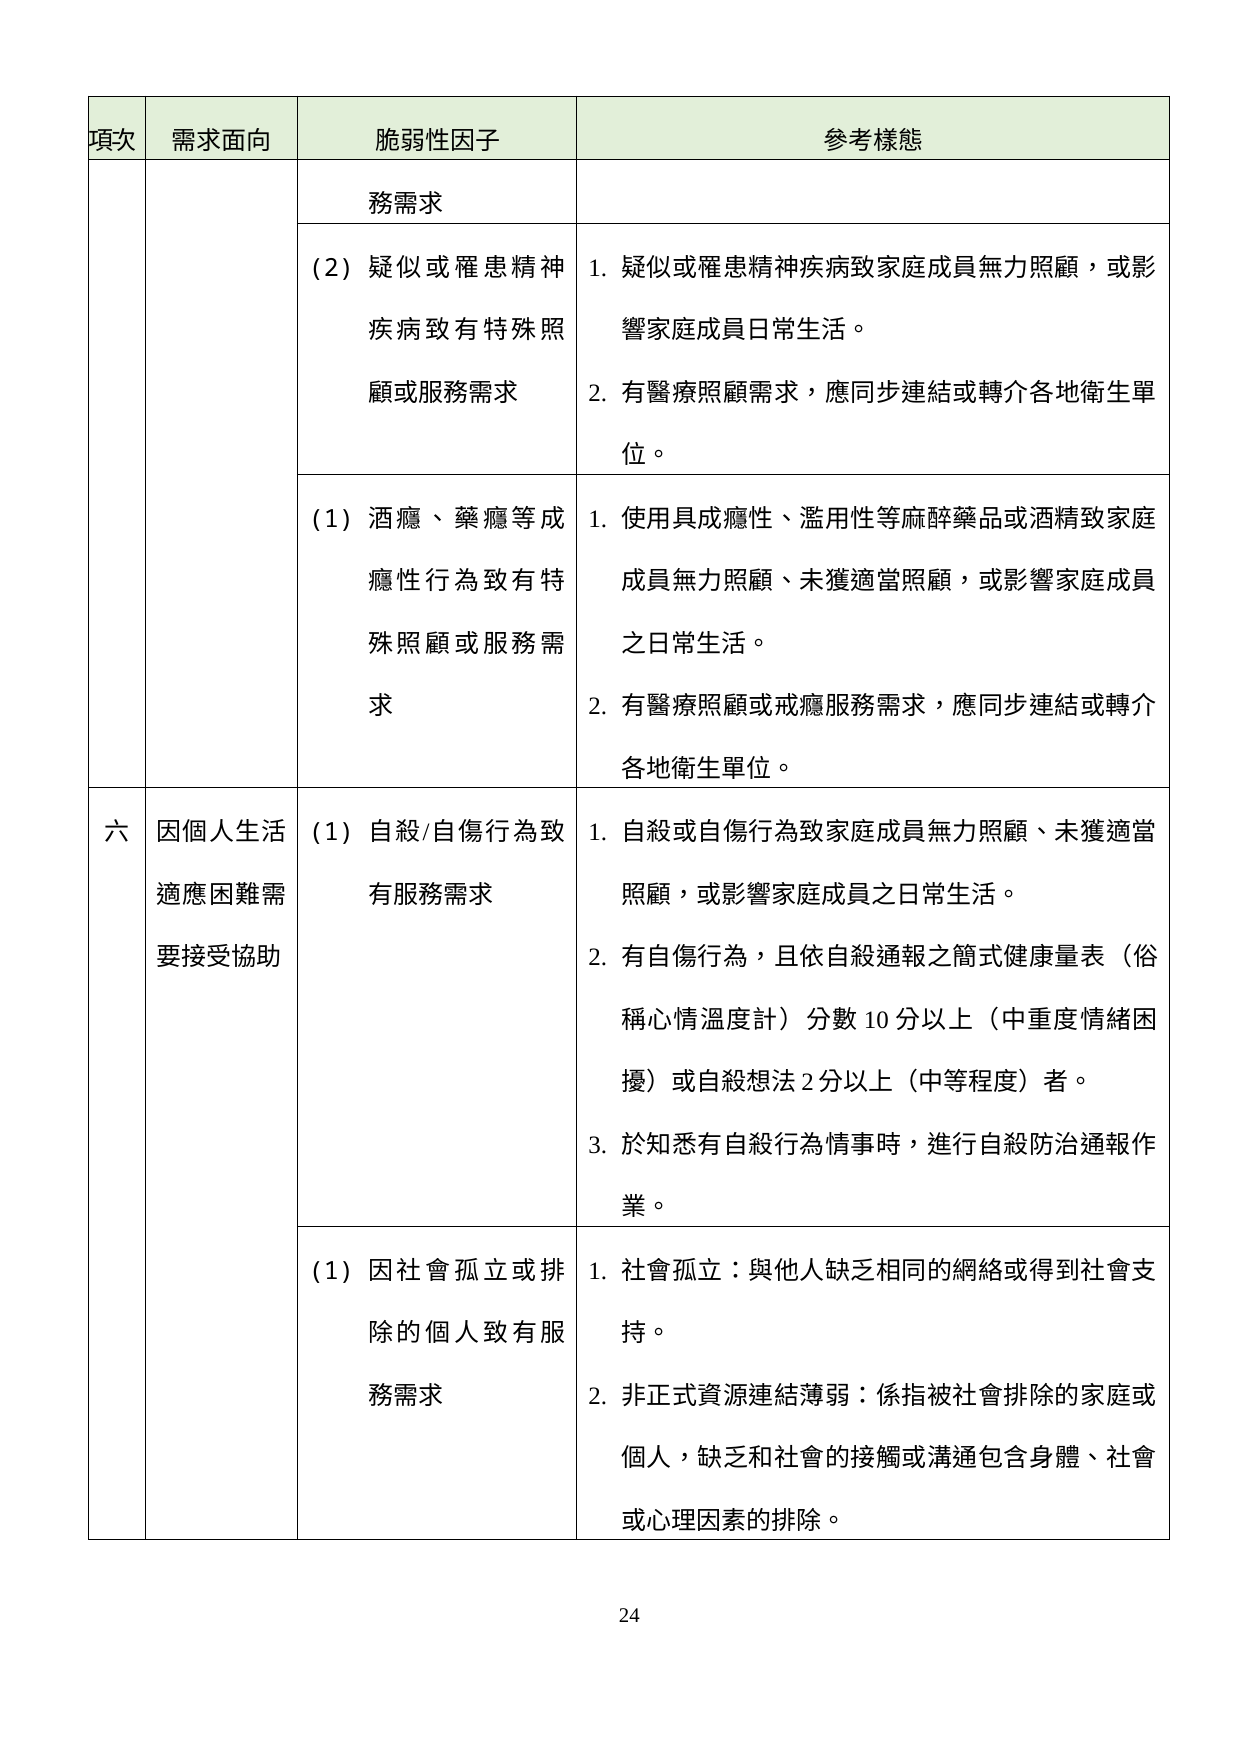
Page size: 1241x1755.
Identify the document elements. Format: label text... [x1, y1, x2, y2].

table_header 項次 [89, 97, 145, 159]
table_cell [577, 160, 1169, 223]
table_cell 自殺/自傷行為致有服務需求 [298, 788, 576, 1226]
table_cell 社會孤立：與他人缺乏相同的網絡或得到社會支持。 非正式資源連結薄弱：係指被社會排除的家庭或個人，缺乏和社會的接觸或溝通包含身體、社會或心理因素的排除。 缺乏親屬、朋友、社群、職場、鄰居、宗教團體、學校、醫師、社區機構、醫療機構和其他醫療照顧及社會服務資源。 非屬社會救助法第17條所定對象。 [577, 1227, 1169, 1539]
table_cell 疑似或罹患精神疾病致有特殊照顧或服務需求 [298, 224, 576, 474]
table_cell 疑似或罹患精神疾病致家庭成員無力照顧，或影響家庭成員日常生活。 有醫療照顧需求，應同步連結或轉介各地衛生單位。 [577, 224, 1169, 474]
table_cell 因社會孤立或排除的個人致有服務需求 [298, 1227, 576, 1539]
table_cell 因個人生活適應困難需要接受協助 [146, 788, 297, 1539]
table_cell 自殺或自傷行為致家庭成員無力照顧、未獲適當照顧，或影響家庭成員之日常生活。 有自傷行為，且依自殺通報之簡式健康量表（俗稱心情溫度計）分數10分以上（中重度情緒困擾）或自殺想法2分以上（中等程度）者。 於知悉有自殺行為情事時，進行自殺防治通報作業。 [577, 788, 1169, 1226]
table_cell 酒癮、藥癮等成癮性行為致有特殊照顧或服務需求 [298, 475, 576, 787]
table_header 脆弱性因子 [298, 97, 576, 159]
table_header 需求面向 [146, 97, 297, 159]
table_header 參考樣態 [577, 97, 1169, 159]
table_cell 六 [89, 788, 145, 1539]
table_cell 使用具成癮性、濫用性等麻醉藥品或酒精致家庭成員無力照顧、未獲適當照顧，或影響家庭成員之日常生活。 有醫療照顧或戒癮服務需求，應同步連結或轉介各地衛生單位。 [577, 475, 1169, 787]
table_cell 家庭成員生活自理能力薄弱或其他不利因素，致有特殊照顧或服務需求 [298, 160, 576, 223]
table_cell [146, 160, 297, 787]
table_cell [89, 160, 145, 787]
